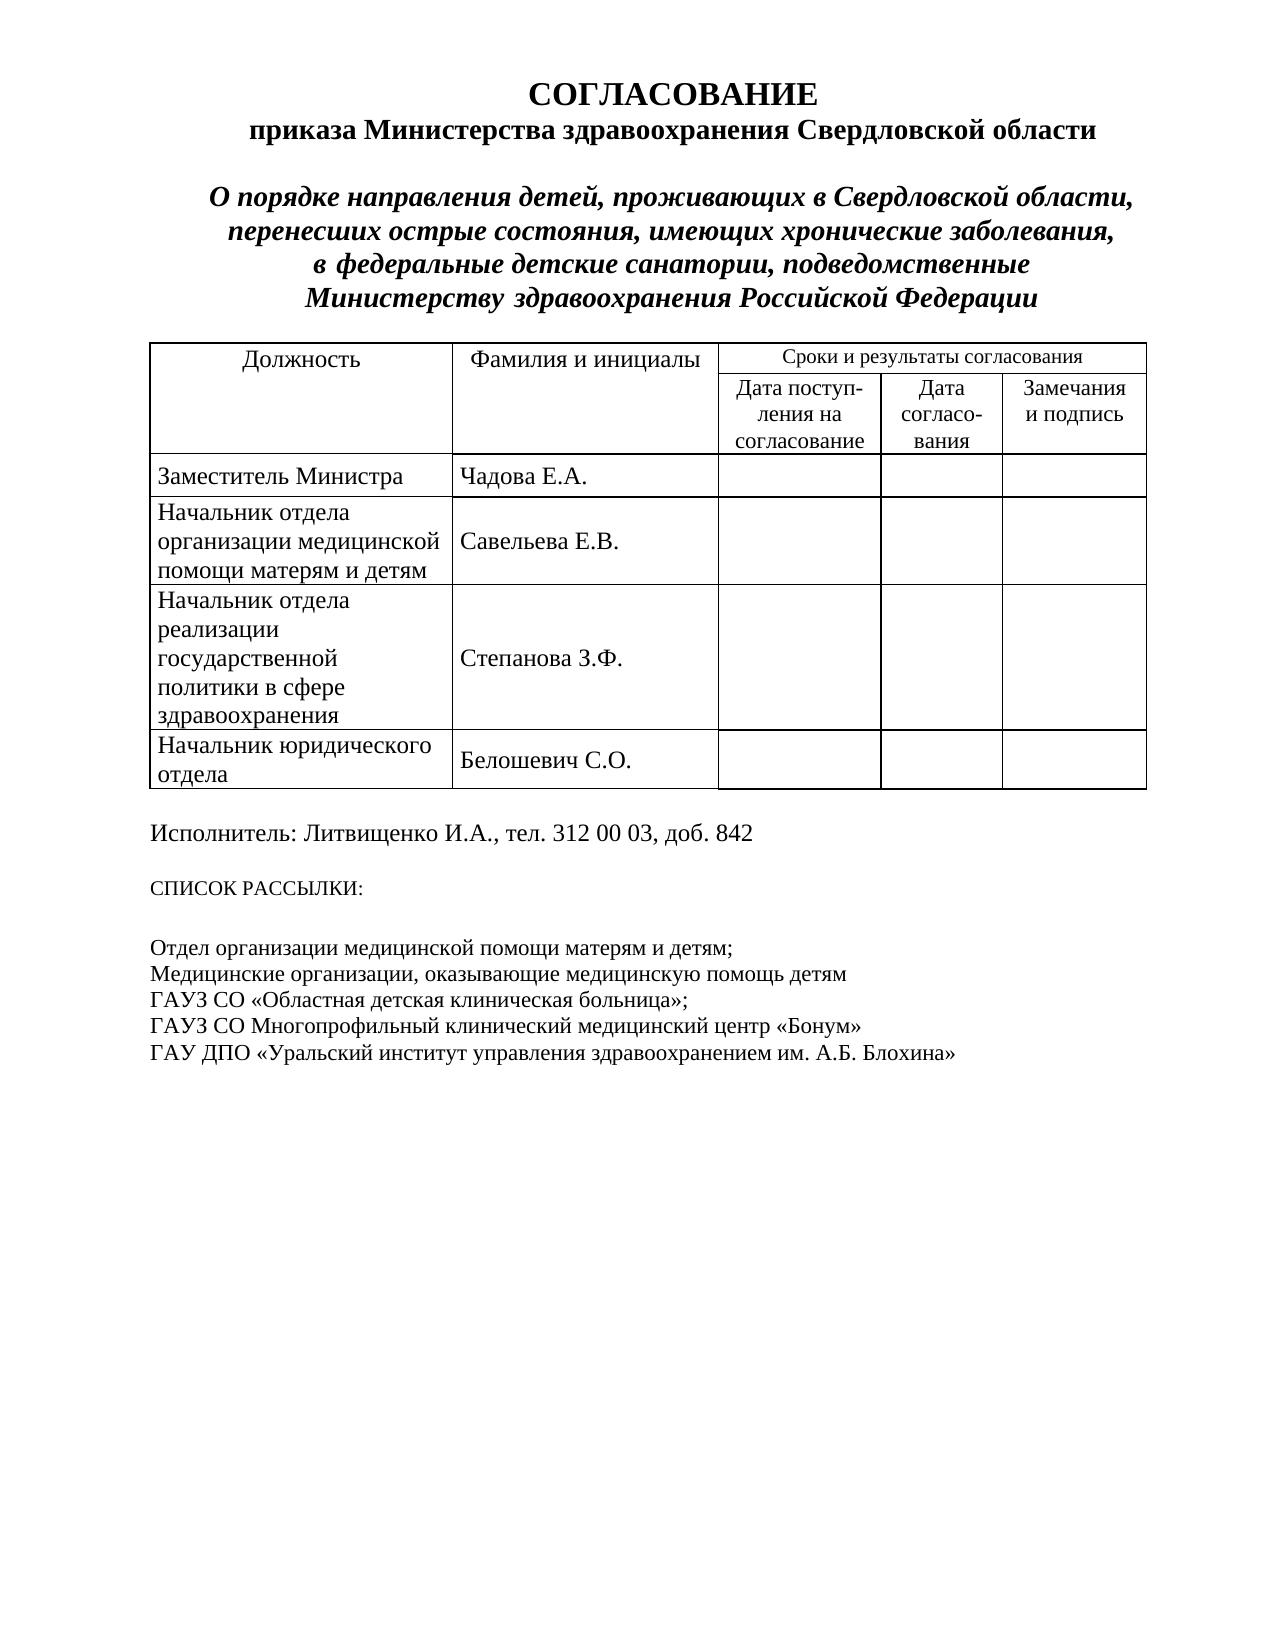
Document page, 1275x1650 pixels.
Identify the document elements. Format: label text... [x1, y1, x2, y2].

table_cell Начальник отдела реализации государственной политики в сфере здравоохранения [151, 585, 452, 729]
table_cell [1003, 498, 1146, 584]
table_cell [1003, 585, 1146, 729]
table_cell [1003, 455, 1146, 496]
table_cell [151, 373, 452, 453]
table_cell [719, 498, 880, 584]
table_cell Савельева Е.В. [453, 498, 718, 584]
table_cell Заместитель Министра [151, 454, 452, 496]
table_cell Белошевич С.О. [453, 730, 718, 788]
table_cell [453, 373, 718, 453]
table_cell Дата согласо- вания [882, 374, 1002, 453]
table_cell Начальник отдела организации медицинской помощи матерям и детям [151, 497, 452, 584]
table_cell Степанова З.Ф. [453, 585, 718, 729]
table_cell Чадова Е.А. [453, 455, 718, 496]
text приказа Министерства здравоохранения Свердловской области [150, 112, 1196, 146]
text ГАУЗ СО Многопрофильный клинический медицинский центр «Бонум» [150, 1013, 1196, 1039]
table_cell [882, 585, 1002, 729]
table_header Сроки и результаты согласования [719, 344, 1146, 372]
table_cell [882, 731, 1002, 788]
text Исполнитель: Литвищенко И.А., тел. 312 00 03, доб. 842 [150, 818, 1196, 847]
text СОГЛАСОВАНИЕ [150, 74, 1196, 112]
table_cell [1003, 731, 1146, 788]
table_cell [882, 498, 1002, 584]
table_cell [719, 455, 880, 496]
table_cell [719, 731, 880, 788]
text ГАУЗ СО «Областная детская клиническая больница»; [150, 986, 1196, 1013]
table_cell Замечания и подпись [1003, 374, 1146, 453]
text Медицинские организации, оказывающие медицинскую помощь детям [150, 960, 1196, 986]
table_cell [719, 585, 880, 729]
text СПИСОК РАССЫЛКИ: [150, 876, 1196, 900]
table_header Должность [151, 344, 452, 372]
text Отдел организации медицинской помощи матерям и детям; [150, 933, 1196, 960]
table_cell Дата поступ- ления на согласование [719, 374, 880, 453]
table_cell [882, 455, 1002, 496]
text ГАУ ДПО «Уральский институт управления здравоохранением им. А.Б. Блохина» [150, 1039, 1196, 1065]
table_cell Начальник юридического отдела [151, 730, 452, 788]
table_header Фамилия и инициалы [453, 344, 718, 372]
text О порядке направления детей, проживающих в Свердловской области, перенесших острые состояния, имеющих хронические заболевания, в федеральные детские санатории, подведомственные Министерству здравоохранения Российской Федерации [150, 179, 1196, 313]
